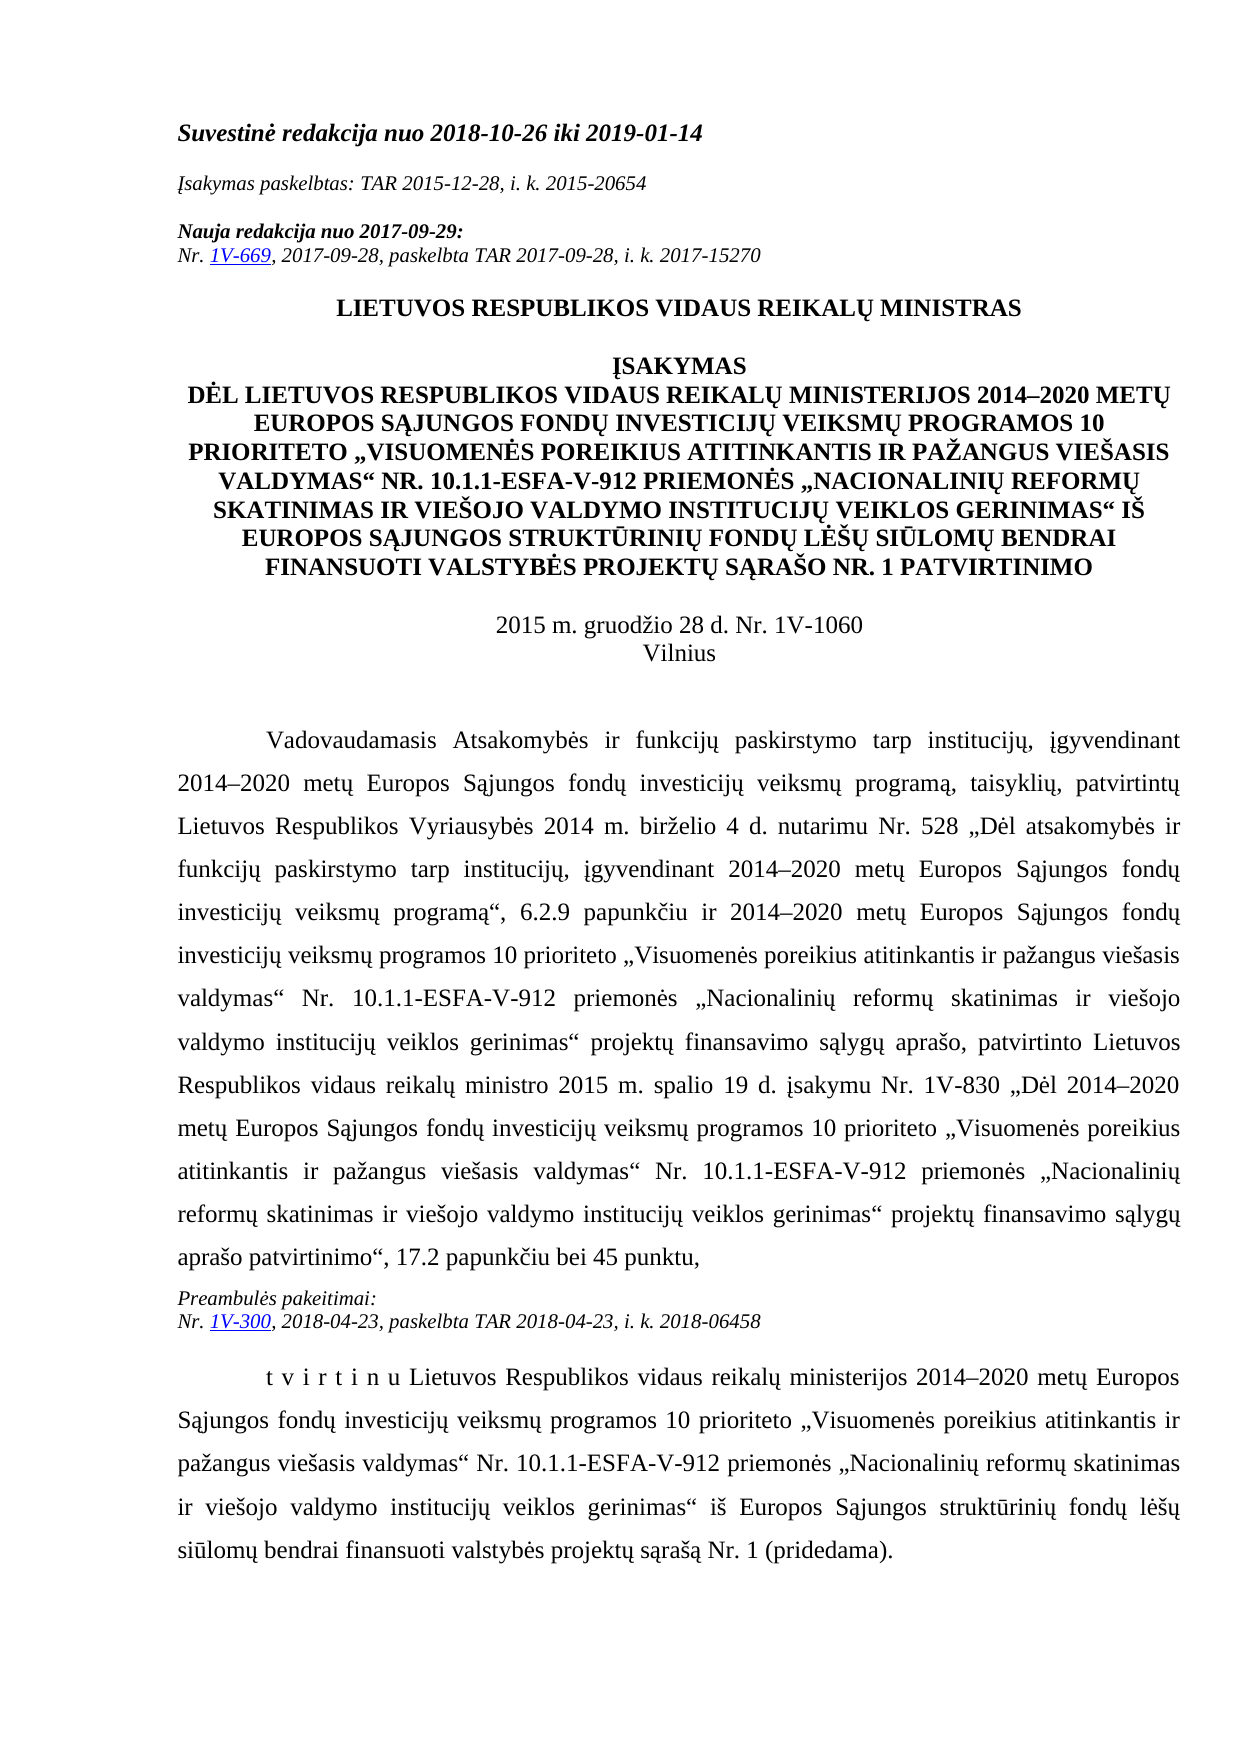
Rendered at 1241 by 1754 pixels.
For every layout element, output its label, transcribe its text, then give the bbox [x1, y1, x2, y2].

text ĮSAKYMAS [177, 351, 1181, 380]
text Vilnius [177, 638, 1181, 667]
text LIETUVOS RESPUBLIKOS VIDAUS REIKALŲ MINISTRAS [177, 293, 1181, 322]
text 2015 m. gruodžio 28 d. Nr. 1V-1060 [177, 610, 1181, 638]
text Preambulės pakeitimai: [177, 1285, 1181, 1309]
text Nr. 1V-300, 2018-04-23, paskelbta TAR 2018-04-23, i. k. 2018-06458 [177, 1309, 1181, 1333]
text Įsakymas paskelbtas: TAR 2015-12-28, i. k. 2015-20654 [177, 171, 1181, 195]
text Vadovaudamasis Atsakomybės ir funkcijų paskirstymo tarp institucijų, įgyvendinant 2014–2020 metų Europos Sąjungos fondų investicijų veiksmų programą, taisyklių, patvirtintų Lietuvos Respublikos Vyriausybės 2014 m. birželio 4 d. nutarimu Nr. 528 „Dėl atsakomybės ir funkcijų paskirstymo tarp institucijų, įgyvendinant 2014–2020 metų Europos Sąjungos fondų investicijų veiksmų programą“, 6.2.9 papunkčiu ir 2014–2020 metų Europos Sąjungos fondų investicijų veiksmų programos 10 prioriteto „Visuomenės poreikius atitinkantis ir pažangus viešasis valdymas“ Nr. 10.1.1-ESFA-V-912 priemonės „Nacionalinių reformų skatinimas ir viešojo valdymo institucijų veiklos gerinimas“ projektų finansavimo sąlygų aprašo, patvirtinto Lietuvos Respublikos vidaus reikalų ministro 2015 m. spalio 19 d. įsakymu Nr. 1V-830 „Dėl 2014–2020 metų Europos Sąjungos fondų investicijų veiksmų programos 10 prioriteto „Visuomenės poreikius atitinkantis ir pažangus viešasis valdymas“ Nr. 10.1.1-ESFA-V-912 priemonės „Nacionalinių reformų skatinimas ir viešojo valdymo institucijų veiklos gerinimas“ projektų finansavimo sąlygų aprašo patvirtinimo“, 17.2 papunkčiu bei 45 punktu, [177, 725, 1181, 1271]
text DĖL LIETUVOS RESPUBLIKOS VIDAUS REIKALŲ MINISTERIJOS 2014–2020 METŲ EUROPOS SĄJUNGOS FONDŲ INVESTICIJŲ VEIKSMŲ PROGRAMOS 10 PRIORITETO „VISUOMENĖS POREIKIUS ATITINKANTIS IR PAŽANGUS VIEŠASIS VALDYMAS“ NR. 10.1.1-ESFA-V-912 PRIEMONĖS „NACIONALINIŲ REFORMŲ SKATINIMAS IR VIEŠOJO VALDYMO INSTITUCIJŲ VEIKLOS GERINIMAS“ IŠ EUROPOS SĄJUNGOS STRUKTŪRINIŲ FONDŲ LĖŠŲ SIŪLOMŲ BENDRAI FINANSUOTI VALSTYBĖS PROJEKTŲ SĄRAŠO NR. 1 PATVIRTINIMO [177, 380, 1181, 581]
text Suvestinė redakcija nuo 2018-10-26 iki 2019-01-14 [177, 118, 1181, 147]
text Nr. 1V-669, 2017-09-28, paskelbta TAR 2017-09-28, i. k. 2017-15270 [177, 243, 1181, 267]
text t v i r t i n u Lietuvos Respublikos vidaus reikalų ministerijos 2014–2020 metų Europos Sąjungos fondų investicijų veiksmų programos 10 prioriteto „Visuomenės poreikius atitinkantis ir pažangus viešasis valdymas“ Nr. 10.1.1-ESFA-V-912 priemonės „Nacionalinių reformų skatinimas ir viešojo valdymo institucijų veiklos gerinimas“ iš Europos Sąjungos struktūrinių fondų lėšų siūlomų bendrai finansuoti valstybės projektų sąrašą Nr. 1 (pridedama). [177, 1362, 1181, 1563]
text Nauja redakcija nuo 2017-09-29: [177, 219, 1181, 243]
